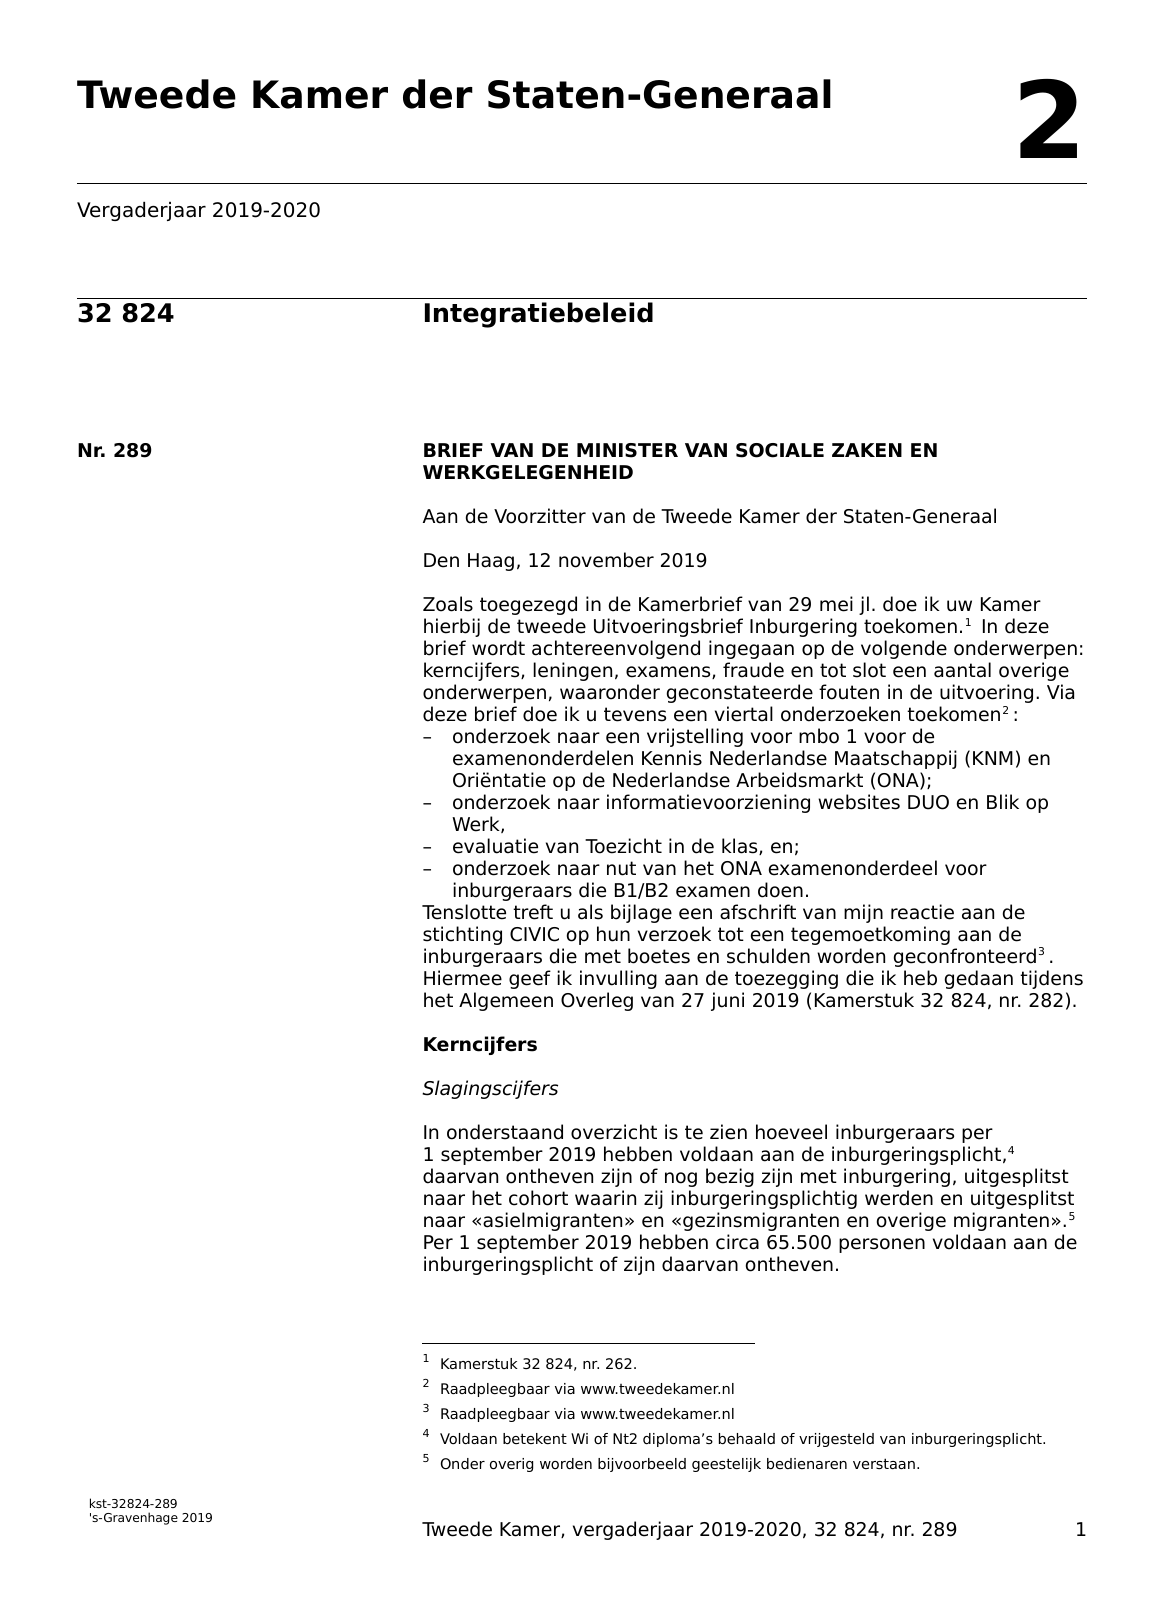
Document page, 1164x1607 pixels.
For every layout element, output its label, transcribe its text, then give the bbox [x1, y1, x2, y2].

text kst-32824-289 [88, 1497, 323, 1511]
subtitle Slagingscijfers [422, 1078, 1087, 1100]
table_header Tweede Kamer der Staten-Generaal [77, 59, 886, 183]
text – evaluatie van Toezicht in de klas, en; [422, 836, 1087, 858]
subtitle Kerncijfers [422, 1034, 1087, 1056]
text In onderstaand overzicht is te zien hoeveel inburgeraars per 1 september 2019 hebben voldaan aan de inburgeringsplicht, daarvan ontheven zijn of nog bezig zijn met inburgering, uitgesplitst naar het cohort waarin zij inburgeringsplichtig werden en uitgesplitst naar «asielmigranten» en «gezinsmigranten en overige migranten». Per 1 september 2019 hebben circa 65.500 personen voldaan aan de inburgeringsplicht of zijn daarvan ontheven. [422, 1122, 1087, 1276]
text Onder overig worden bijvoorbeeld geestelijk bedienaren verstaan. [422, 1452, 1087, 1474]
text 's-Gravenhage 2019 [88, 1511, 323, 1525]
text – onderzoek naar een vrijstelling voor mbo 1 voor de examenonderdelen Kennis Nederlandse Maatschappij (KNM) en Oriëntatie op de Nederlandse Arbeidsmarkt (ONA); [422, 726, 1087, 792]
subtitle Nr. 289 BRIEF VAN DE MINISTER VAN SOCIALE ZAKEN EN WERKGELEGENHEID [77, 440, 1087, 484]
text Den Haag, 12 november 2019 [422, 550, 1087, 572]
table_cell Vergaderjaar 2019-2020 [77, 184, 1087, 298]
text Raadpleegbaar via www.tweedekamer.nl [422, 1377, 1087, 1399]
text Voldaan betekent Wi of Nt2 diploma’s behaald of vrijgesteld van inburgeringsplicht. [422, 1427, 1087, 1449]
text Raadpleegbaar via www.tweedekamer.nl [422, 1402, 1087, 1424]
text – onderzoek naar informatievoorziening websites DUO en Blik op Werk, [422, 792, 1087, 836]
table_header 2 [886, 59, 1087, 183]
text Zoals toegezegd in de Kamerbrief van 29 mei jl. doe ik uw Kamer hierbij de tweede Uitvoeringsbrief Inburgering toekomen. In deze brief wordt achtereenvolgend ingegaan op de volgende onderwerpen: kerncijfers, leningen, examens, fraude en tot slot een aantal overige onderwerpen, waaronder geconstateerde fouten in de uitvoering. Via deze brief doe ik u tevens een viertal onderzoeken toekomen: [422, 594, 1087, 726]
subtitle 32 824 Integratiebeleid [77, 299, 1087, 329]
text Kamerstuk 32 824, nr. 262. [422, 1352, 1087, 1374]
text – onderzoek naar nut van het ONA examenonderdeel voor inburgeraars die B1/B2 examen doen. [422, 858, 1087, 902]
text Tenslotte treft u als bijlage een afschrift van mijn reactie aan de stichting CIVIC op hun verzoek tot een tegemoetkoming aan de inburgeraars die met boetes en schulden worden geconfronteerd. Hiermee geef ik invulling aan de toezegging die ik heb gedaan tijdens het Algemeen Overleg van 27 juni 2019 (Kamerstuk 32 824, nr. 282). [422, 902, 1087, 1012]
text Aan de Voorzitter van de Tweede Kamer der Staten-Generaal [422, 506, 1087, 528]
